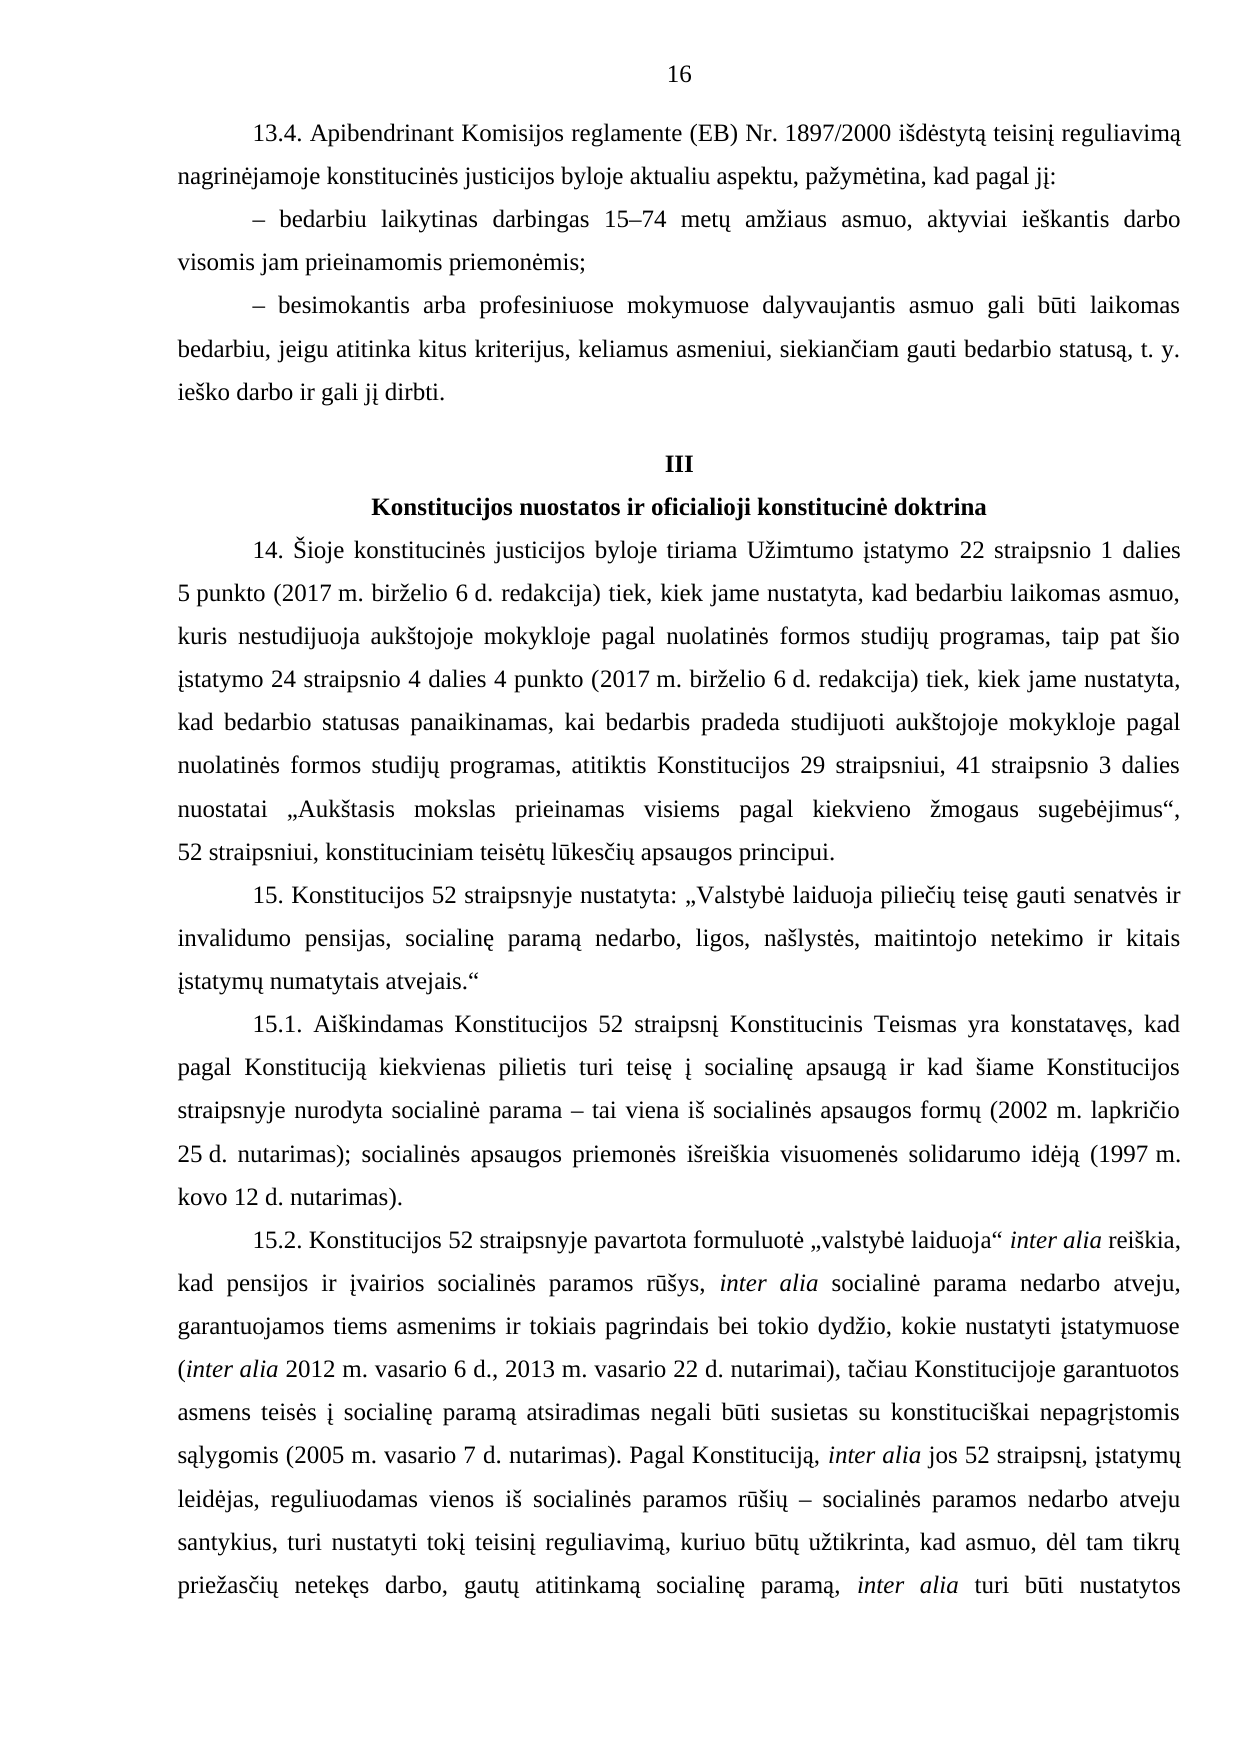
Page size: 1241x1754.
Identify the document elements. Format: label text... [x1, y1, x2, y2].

text III [177, 449, 1181, 477]
text 15.1. Aiškindamas Konstitucijos 52 straipsnį Konstitucinis Teismas yra konstatavęs, kad pagal Konstituciją kiekvienas pilietis turi teisę į socialinę apsaugą ir kad šiame Konstitucijos straipsnyje nurodyta socialinė parama – tai viena iš socialinės apsaugos formų (2002 m. lapkričio 25 d. nutarimas); socialinės apsaugos priemonės išreiškia visuomenės solidarumo idėją (1997 m. kovo 12 d. nutarimas). [177, 1009, 1181, 1211]
text 15. Konstitucijos 52 straipsnyje nustatyta: „Valstybė laiduoja piliečių teisę gauti senatvės ir invalidumo pensijas, socialinę paramą nedarbo, ligos, našlystės, maitintojo netekimo ir kitais įstatymų numatytais atvejais.“ [177, 880, 1181, 995]
text 14. Šioje konstitucinės justicijos byloje tiriama Užimtumo įstatymo 22 straipsnio 1 dalies 5 punkto (2017 m. birželio 6 d. redakcija) tiek, kiek jame nustatyta, kad bedarbiu laikomas asmuo, kuris nestudijuoja aukštojoje mokykloje pagal nuolatinės formos studijų programas, taip pat šio įstatymo 24 straipsnio 4 dalies 4 punkto (2017 m. birželio 6 d. redakcija) tiek, kiek jame nustatyta, kad bedarbio statusas panaikinamas, kai bedarbis pradeda studijuoti aukštojoje mokykloje pagal nuolatinės formos studijų programas, atitiktis Konstitucijos 29 straipsniui, 41 straipsnio 3 dalies nuostatai „Aukštasis mokslas prieinamas visiems pagal kiekvieno žmogaus sugebėjimus“, 52 straipsniui, konstituciniam teisėtų lūkesčių apsaugos principui. [177, 535, 1181, 866]
text – besimokantis arba profesiniuose mokymuose dalyvaujantis asmuo gali būti laikomas bedarbiu, jeigu atitinka kitus kriterijus, keliamus asmeniui, siekiančiam gauti bedarbio statusą, t. y. ieško darbo ir gali jį dirbti. [177, 291, 1181, 406]
text – bedarbiu laikytinas darbingas 15–74 metų amžiaus asmuo, aktyviai ieškantis darbo visomis jam prieinamomis priemonėmis; [177, 204, 1181, 276]
text 15.2. Konstitucijos 52 straipsnyje pavartota formuluotė „valstybė laiduoja“ inter alia reiškia, kad pensijos ir įvairios socialinės paramos rūšys, inter alia socialinė parama nedarbo atveju, garantuojamos tiems asmenims ir tokiais pagrindais bei tokio dydžio, kokie nustatyti įstatymuose (inter alia 2012 m. vasario 6 d., 2013 m. vasario 22 d. nutarimai), tačiau Konstitucijoje garantuotos asmens teisės į socialinę paramą atsiradimas negali būti susietas su konstituciškai nepagrįstomis sąlygomis (2005 m. vasario 7 d. nutarimas). Pagal Konstituciją, inter alia jos 52 straipsnį, įstatymų leidėjas, reguliuodamas vienos iš socialinės paramos rūšių – socialinės paramos nedarbo atveju santykius, turi nustatyti tokį teisinį reguliavimą, kuriuo būtų užtikrinta, kad asmuo, dėl tam tikrų priežasčių netekęs darbo, gautų atitinkamą socialinę paramą, inter alia turi būti nustatytos [177, 1225, 1181, 1599]
text 13.4. Apibendrinant Komisijos reglamente (EB) Nr. 1897/2000 išdėstytą teisinį reguliavimą nagrinėjamoje konstitucinės justicijos byloje aktualiu aspektu, pažymėtina, kad pagal jį: [177, 118, 1181, 190]
text Konstitucijos nuostatos ir oficialioji konstitucinė doktrina [177, 492, 1181, 521]
